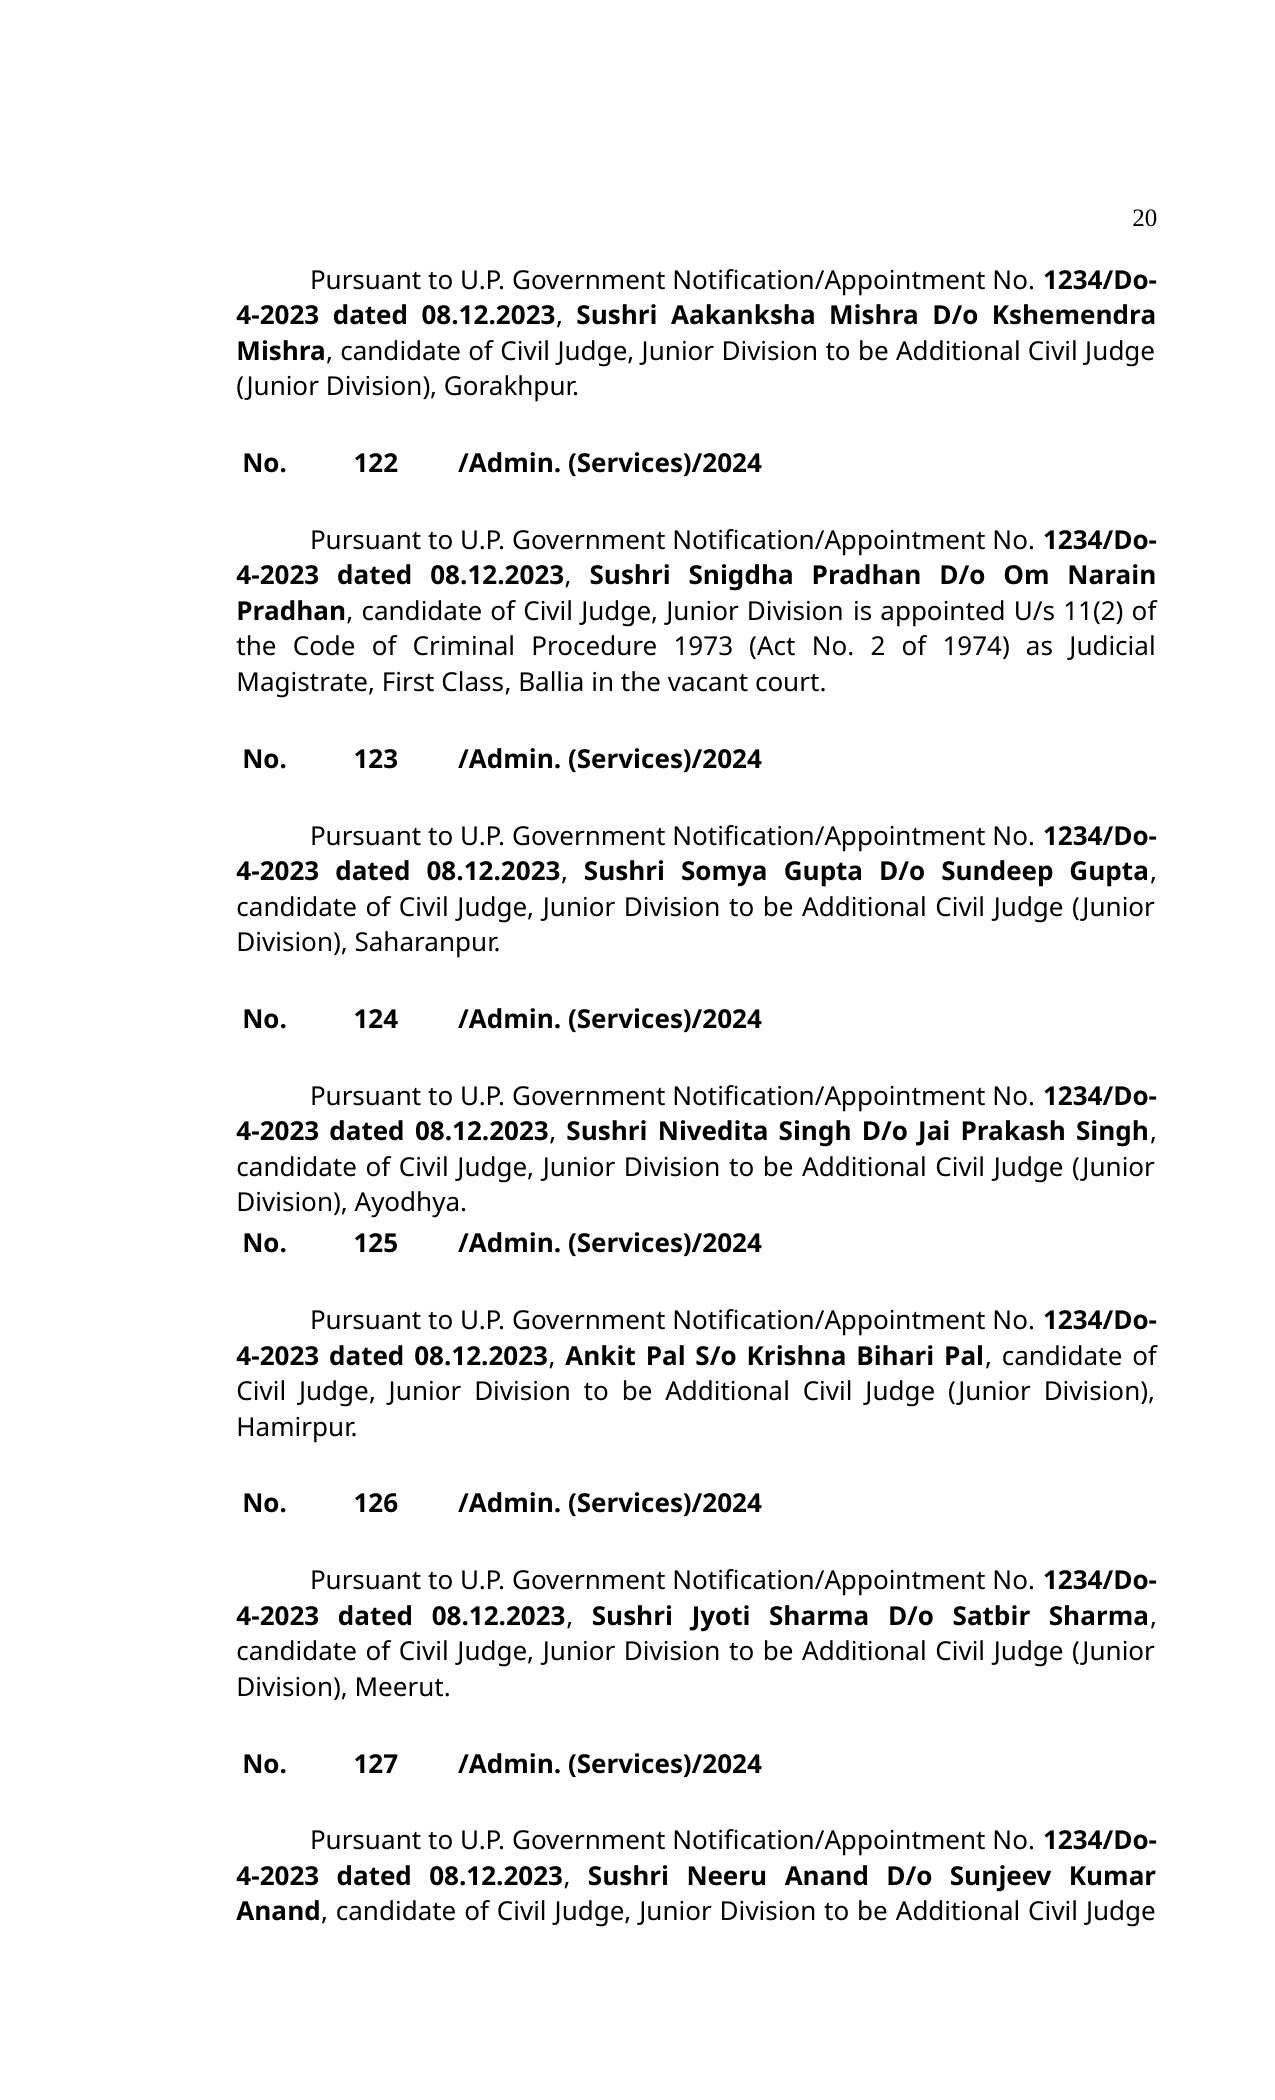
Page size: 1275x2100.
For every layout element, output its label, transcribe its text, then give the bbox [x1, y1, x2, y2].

text Pursuant to U.P. Government Notification/Appointment No. 1234/Do-4-2023 dated 08.12.2023, Sushri Somya Gupta D/o Sundeep Gupta, candidate of Civil Judge, Junior Division to be Additional Civil Judge (Junior Division), Saharanpur. [236, 817, 1157, 959]
table_header [310, 1479, 452, 1526]
table_header No. [236, 1740, 310, 1786]
table_header /Admin. (Services)/2024 [452, 1740, 811, 1786]
table_header [310, 1740, 452, 1786]
table_header [310, 1219, 452, 1266]
table_header /Admin. (Services)/2024 [452, 439, 811, 486]
table_header No. [236, 735, 310, 782]
table_header /Admin. (Services)/2024 [452, 735, 811, 782]
text Pursuant to U.P. Government Notification/Appointment No. 1234/Do-4-2023 dated 08.12.2023, Sushri Jyoti Sharma D/o Satbir Sharma, candidate of Civil Judge, Junior Division to be Additional Civil Judge (Junior Division), Meerut. [236, 1562, 1157, 1704]
text Pursuant to U.P. Government Notification/Appointment No. 1234/Do-4-2023 dated 08.12.2023, Sushri Neeru Anand D/o Sunjeev Kumar Anand, candidate of Civil Judge, Junior Division to be Additional Civil Judge [236, 1822, 1157, 1928]
table_header No. [236, 439, 310, 486]
table_header /Admin. (Services)/2024 [452, 995, 811, 1042]
table_header /Admin. (Services)/2024 [452, 1219, 811, 1266]
table_header No. [236, 1479, 310, 1526]
text Pursuant to U.P. Government Notification/Appointment No. 1234/Do-4-2023 dated 08.12.2023, Sushri Snigdha Pradhan D/o Om Narain Pradhan, candidate of Civil Judge, Junior Division is appointed U/s 11(2) of the Code of Criminal Procedure 1973 (Act No. 2 of 1974) as Judicial Magistrate, First Class, Ballia in the vacant court. [236, 521, 1157, 699]
table_header /Admin. (Services)/2024 [452, 1479, 811, 1526]
table_header No. [236, 1219, 310, 1266]
table_header [310, 439, 452, 486]
text Pursuant to U.P. Government Notification/Appointment No. 1234/Do-4-2023 dated 08.12.2023, Sushri Aakanksha Mishra D/o Kshemendra Mishra, candidate of Civil Judge, Junior Division to be Additional Civil Judge (Junior Division), Gorakhpur. [236, 261, 1157, 403]
table_header [310, 735, 452, 782]
text Pursuant to U.P. Government Notification/Appointment No. 1234/Do-4-2023 dated 08.12.2023, Sushri Nivedita Singh D/o Jai Prakash Singh, candidate of Civil Judge, Junior Division to be Additional Civil Judge (Junior Division), Ayodhya. [236, 1077, 1157, 1219]
text Pursuant to U.P. Government Notification/Appointment No. 1234/Do-4-2023 dated 08.12.2023, Ankit Pal S/o Krishna Bihari Pal, candidate of Civil Judge, Junior Division to be Additional Civil Judge (Junior Division), Hamirpur. [236, 1302, 1157, 1444]
table_header [310, 995, 452, 1042]
table_header No. [236, 995, 310, 1042]
